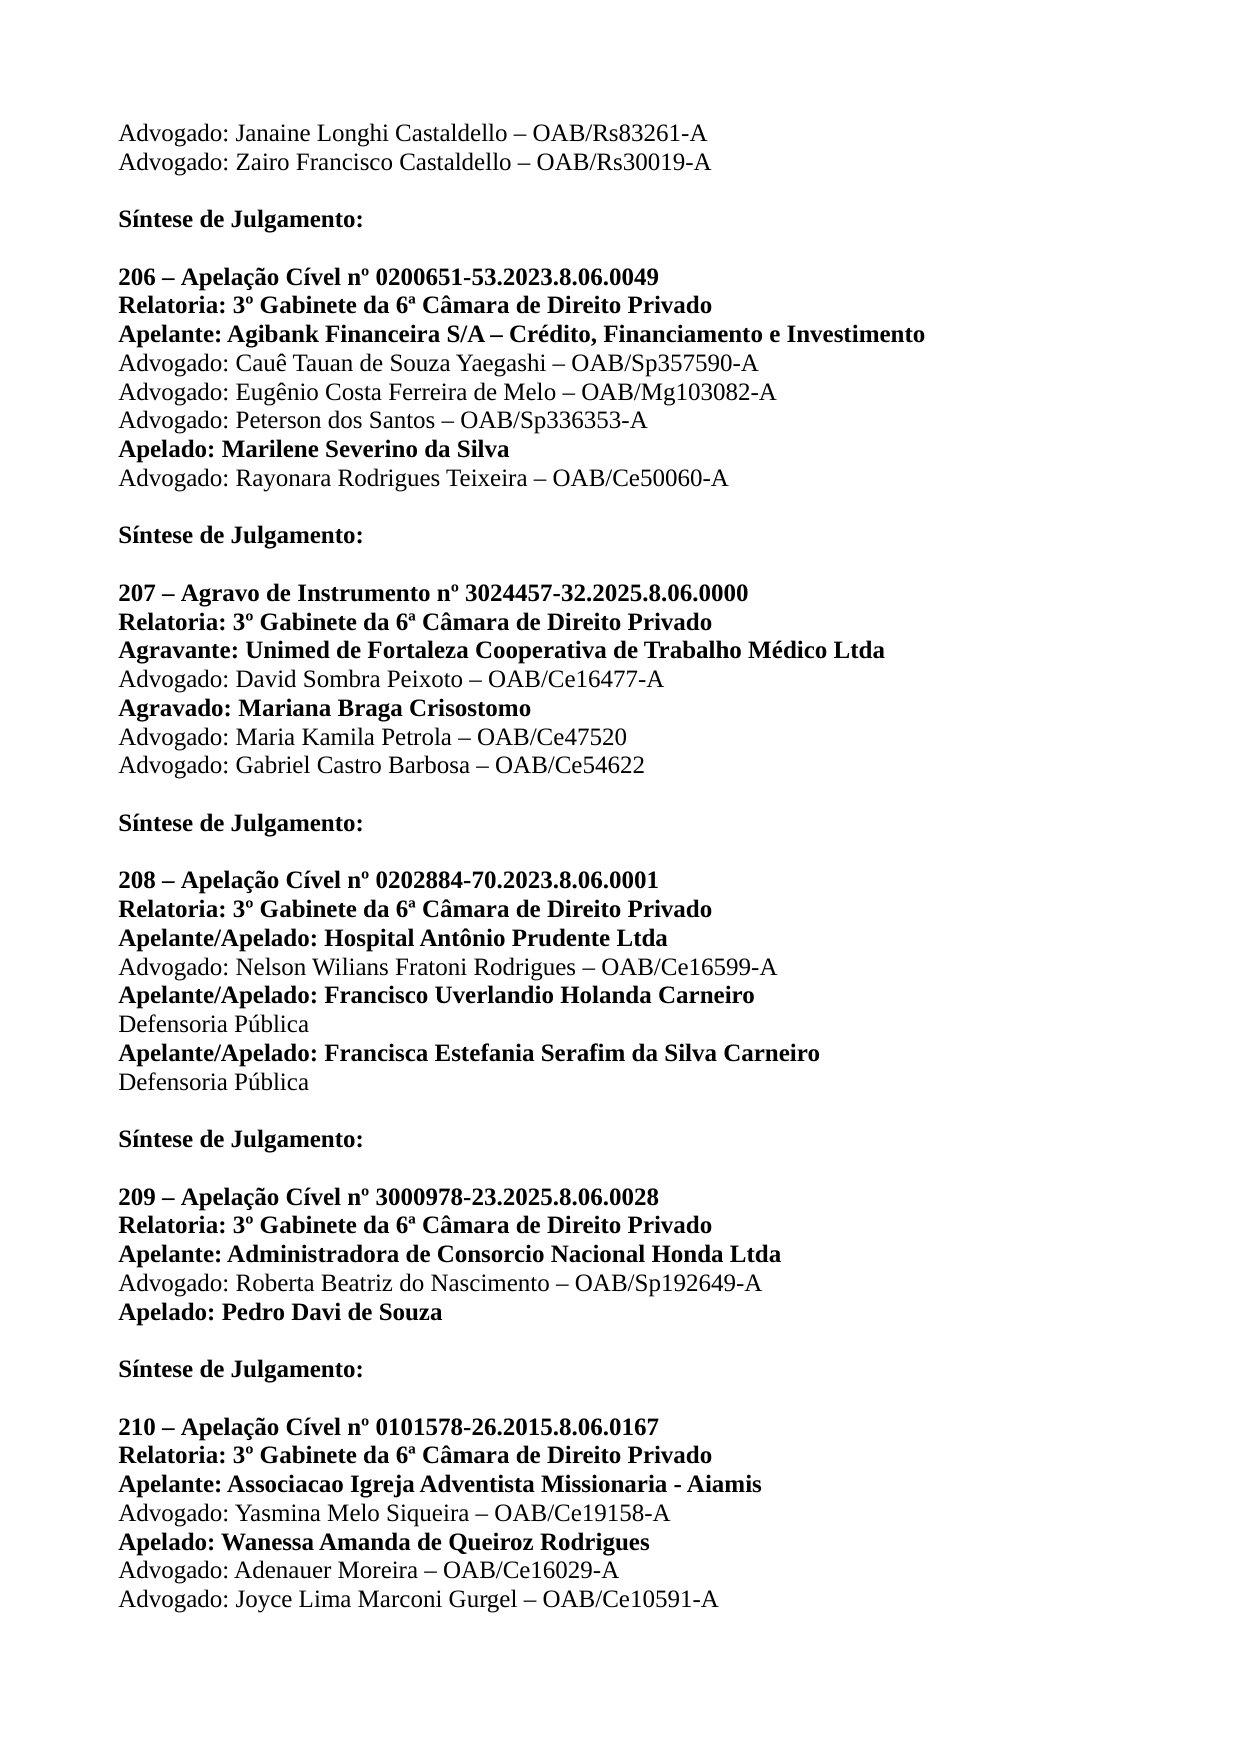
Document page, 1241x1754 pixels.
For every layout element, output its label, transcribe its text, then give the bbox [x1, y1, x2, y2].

text Síntese de Julgamento: 207 – Agravo de Instrumento nº 3024457-32.2025.8.06.0000 Relatoria: 3º Gabinete da 6ª Câmara de Direito Privado Agravante: Unimed de Fortaleza Cooperativa de Trabalho Médico Ltda Advogado: David Sombra Peixoto – OAB/Ce16477-A Agravado: Mariana Braga Crisostomo Advogado: Maria Kamila Petrola – OAB/Ce47520 Advogado: Gabriel Castro Barbosa – OAB/Ce54622 [118, 492, 1122, 779]
text Síntese de Julgamento: 209 – Apelação Cível nº 3000978-23.2025.8.06.0028 Relatoria: 3º Gabinete da 6ª Câmara de Direito Privado Apelante: Administradora de Consorcio Nacional Honda Ltda Advogado: Roberta Beatriz do Nascimento – OAB/Sp192649-A Apelado: Pedro Davi de Souza [118, 1096, 1122, 1326]
text Síntese de Julgamento: 206 – Apelação Cível nº 0200651-53.2023.8.06.0049 Relatoria: 3º Gabinete da 6ª Câmara de Direito Privado Apelante: Agibank Financeira S/A – Crédito, Financiamento e Investimento Advogado: Cauê Tauan de Souza Yaegashi – OAB/Sp357590-A Advogado: Eugênio Costa Ferreira de Melo – OAB/Mg103082-A Advogado: Peterson dos Santos – OAB/Sp336353-A Apelado: Marilene Severino da Silva Advogado: Rayonara Rodrigues Teixeira – OAB/Ce50060-A [118, 176, 1122, 492]
text Síntese de Julgamento: 210 – Apelação Cível nº 0101578-26.2015.8.06.0167 Relatoria: 3º Gabinete da 6ª Câmara de Direito Privado Apelante: Associacao Igreja Adventista Missionaria - Aiamis Advogado: Yasmina Melo Siqueira – OAB/Ce19158-A Apelado: Wanessa Amanda de Queiroz Rodrigues Advogado: Adenauer Moreira – OAB/Ce16029-A Advogado: Joyce Lima Marconi Gurgel – OAB/Ce10591-A [118, 1326, 1122, 1613]
text Síntese de Julgamento: 208 – Apelação Cível nº 0202884-70.2023.8.06.0001 Relatoria: 3º Gabinete da 6ª Câmara de Direito Privado Apelante/Apelado: Hospital Antônio Prudente Ltda Advogado: Nelson Wilians Fratoni Rodrigues – OAB/Ce16599-A Apelante/Apelado: Francisco Uverlandio Holanda Carneiro Defensoria Pública [118, 779, 1122, 1038]
text Apelante/Apelado: Francisca Estefania Serafim da Silva Carneiro Defensoria Pública [118, 1038, 1122, 1096]
text Advogado: Janaine Longhi Castaldello – OAB/Rs83261-A Advogado: Zairo Francisco Castaldello – OAB/Rs30019-A [118, 118, 1122, 176]
